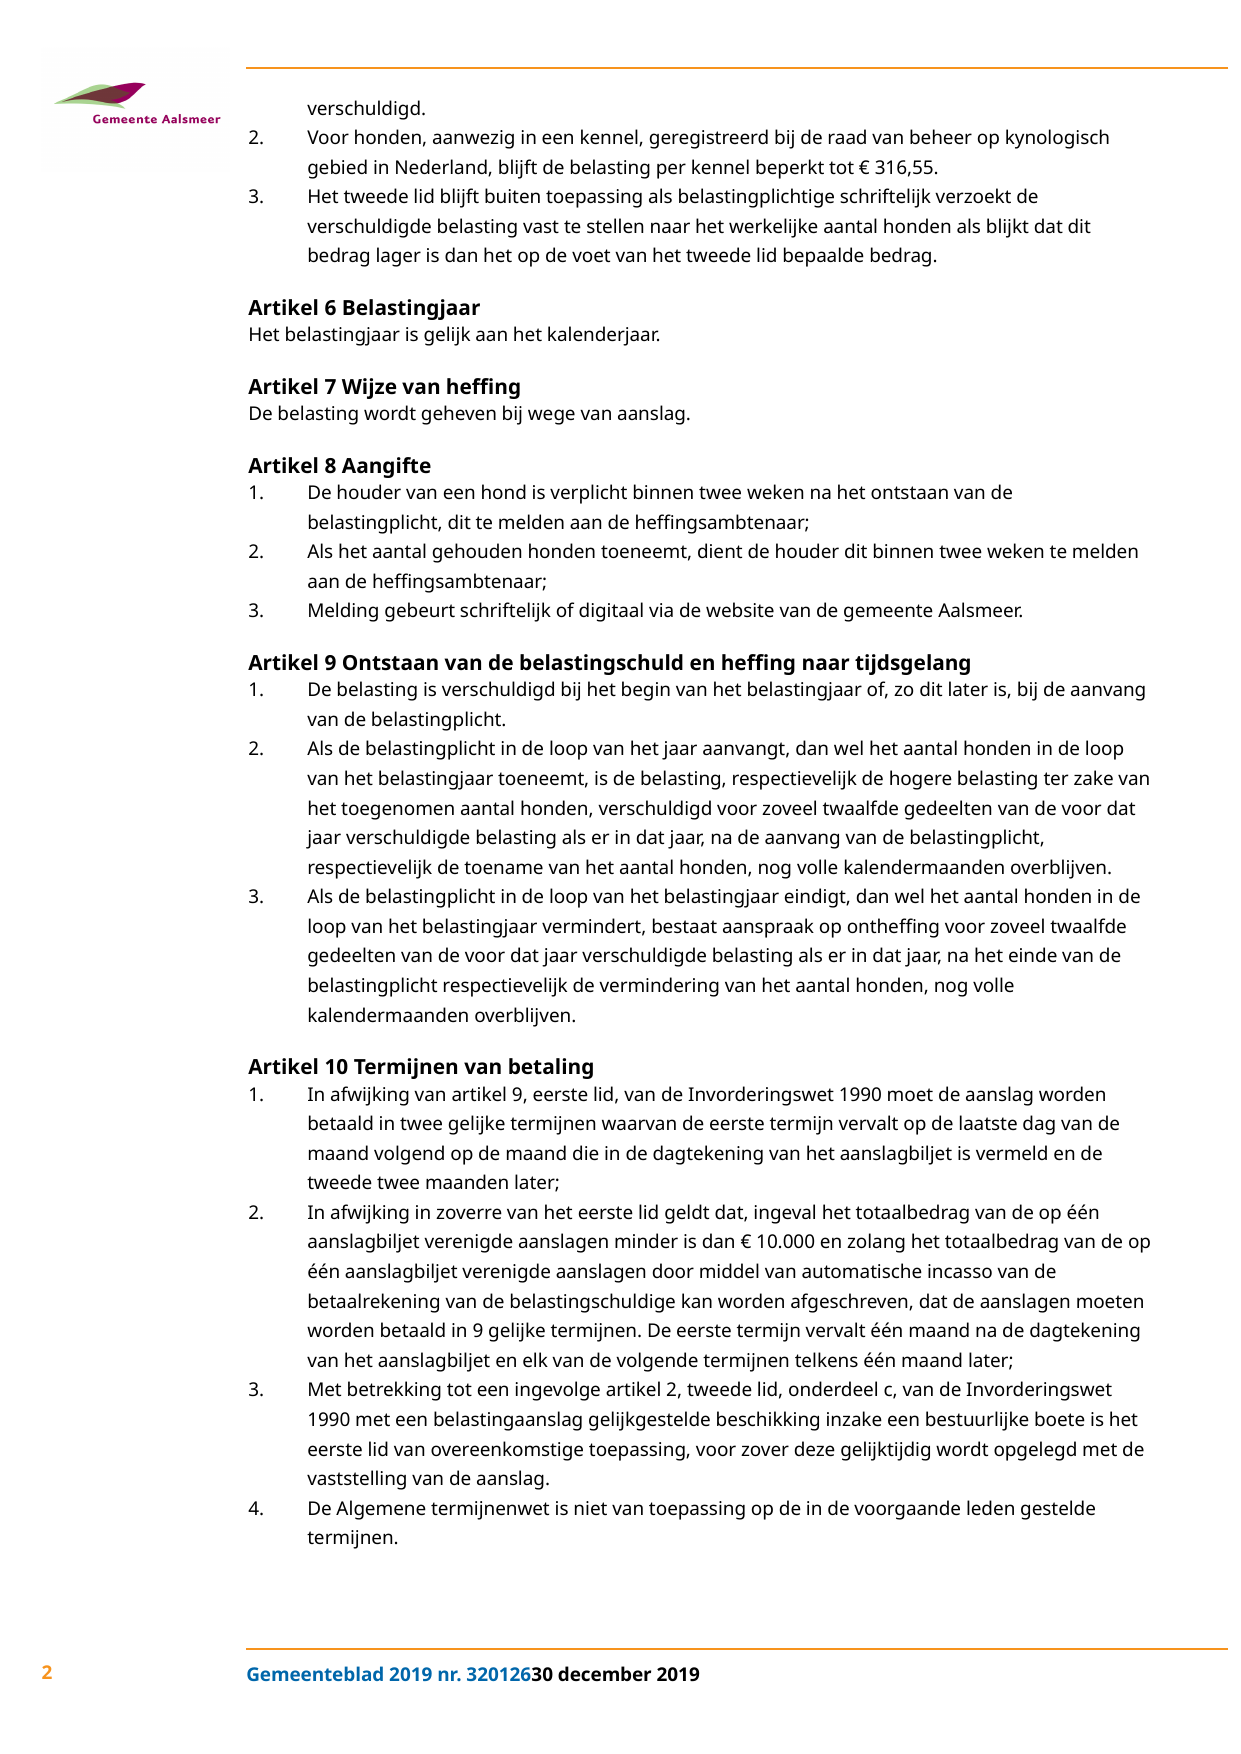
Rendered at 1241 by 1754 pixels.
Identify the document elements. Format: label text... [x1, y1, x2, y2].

list In afwijking van artikel 9, eerste lid, van de Invorderingswet 1990 moet de aanslag worden betaald in twee gelijke termijnen waarvan de eerste termijn vervalt op de laatste dag van de maand volgend op de maand die in de dagtekening van het aanslagbiljet is vermeld en de tweede twee maanden later; [248, 1081, 1152, 1195]
list Als het aantal gehouden honden toeneemt, dient de houder dit binnen twee weken te melden aan de heffingsambtenaar; [248, 538, 1152, 594]
text Artikel 6 Belastingjaar [248, 293, 1152, 322]
list verschuldigd. [248, 95, 1152, 121]
text Het belastingjaar is gelijk aan het kalenderjaar. [248, 322, 1152, 347]
text De belasting wordt geheven bij wege van aanslag. [248, 400, 1152, 426]
list Melding gebeurt schriftelijk of digitaal via de website van de gemeente Aalsmeer. [248, 598, 1152, 623]
list Het tweede lid blijft buiten toepassing als belastingplichtige schriftelijk verzoekt de verschuldigde belasting vast te stellen naar het werkelijke aantal honden als blijkt dat dit bedrag lager is dan het op de voet van het tweede lid bepaalde bedrag. [248, 183, 1152, 268]
list De houder van een hond is verplicht binnen twee weken na het ontstaan van de belastingplicht, dit te melden aan de heffingsambtenaar; [248, 479, 1152, 534]
text Artikel 7 Wijze van heffing [248, 372, 1152, 400]
list De belasting is verschuldigd bij het begin van het belastingjaar of, zo dit later is, bij de aanvang van de belastingplicht. [248, 676, 1152, 732]
list Als de belastingplicht in de loop van het jaar aanvangt, dan wel het aantal honden in de loop van het belastingjaar toeneemt, is de belasting, respectievelijk de hogere belasting ter zake van het toegenomen aantal honden, verschuldigd voor zoveel twaalfde gedeelten van de voor dat jaar verschuldigde belasting als er in dat jaar, na de aanvang van de belastingplicht, respectievelijk de toename van het aantal honden, nog volle kalendermaanden overblijven. [248, 736, 1152, 880]
text Artikel 10 Termijnen van betaling [248, 1052, 1152, 1081]
list In afwijking in zoverre van het eerste lid geldt dat, ingeval het totaalbedrag van de op één aanslagbiljet verenigde aanslagen minder is dan € 10.000 en zolang het totaalbedrag van de op één aanslagbiljet verenigde aanslagen door middel van automatische incasso van de betaalrekening van de belastingschuldige kan worden afgeschreven, dat de aanslagen moeten worden betaald in 9 gelijke termijnen. De eerste termijn vervalt één maand na de dagtekening van het aanslagbiljet en elk van de volgende termijnen telkens één maand later; [248, 1199, 1152, 1373]
list Als de belastingplicht in de loop van het belastingjaar eindigt, dan wel het aantal honden in de loop van het belastingjaar vermindert, bestaat aanspraak op ontheffing voor zoveel twaalfde gedeelten van de voor dat jaar verschuldigde belasting als er in dat jaar, na het einde van de belastingplicht respectievelijk de vermindering van het aantal honden, nog volle kalendermaanden overblijven. [248, 883, 1152, 1028]
picture [41, 47, 231, 172]
list Met betrekking tot een ingevolge artikel 2, tweede lid, onderdeel c, van de Invorderingswet 1990 met een belastingaanslag gelijkgestelde beschikking inzake een bestuurlijke boete is het eerste lid van overeenkomstige toepassing, voor zover deze gelijktijdig wordt opgelegd met de vaststelling van de aanslag. [248, 1377, 1152, 1491]
text Artikel 8 Aangifte [248, 451, 1152, 479]
list De Algemene termijnenwet is niet van toepassing op de in de voorgaande leden gestelde termijnen. [248, 1495, 1152, 1550]
list Voor honden, aanwezig in een kennel, geregistreerd bij de raad van beheer op kynologisch gebied in Nederland, blijft de belasting per kennel beperkt tot € 316,55. [248, 124, 1152, 180]
text Artikel 9 Ontstaan van de belastingschuld en heffing naar tijdsgelang [248, 648, 1152, 676]
